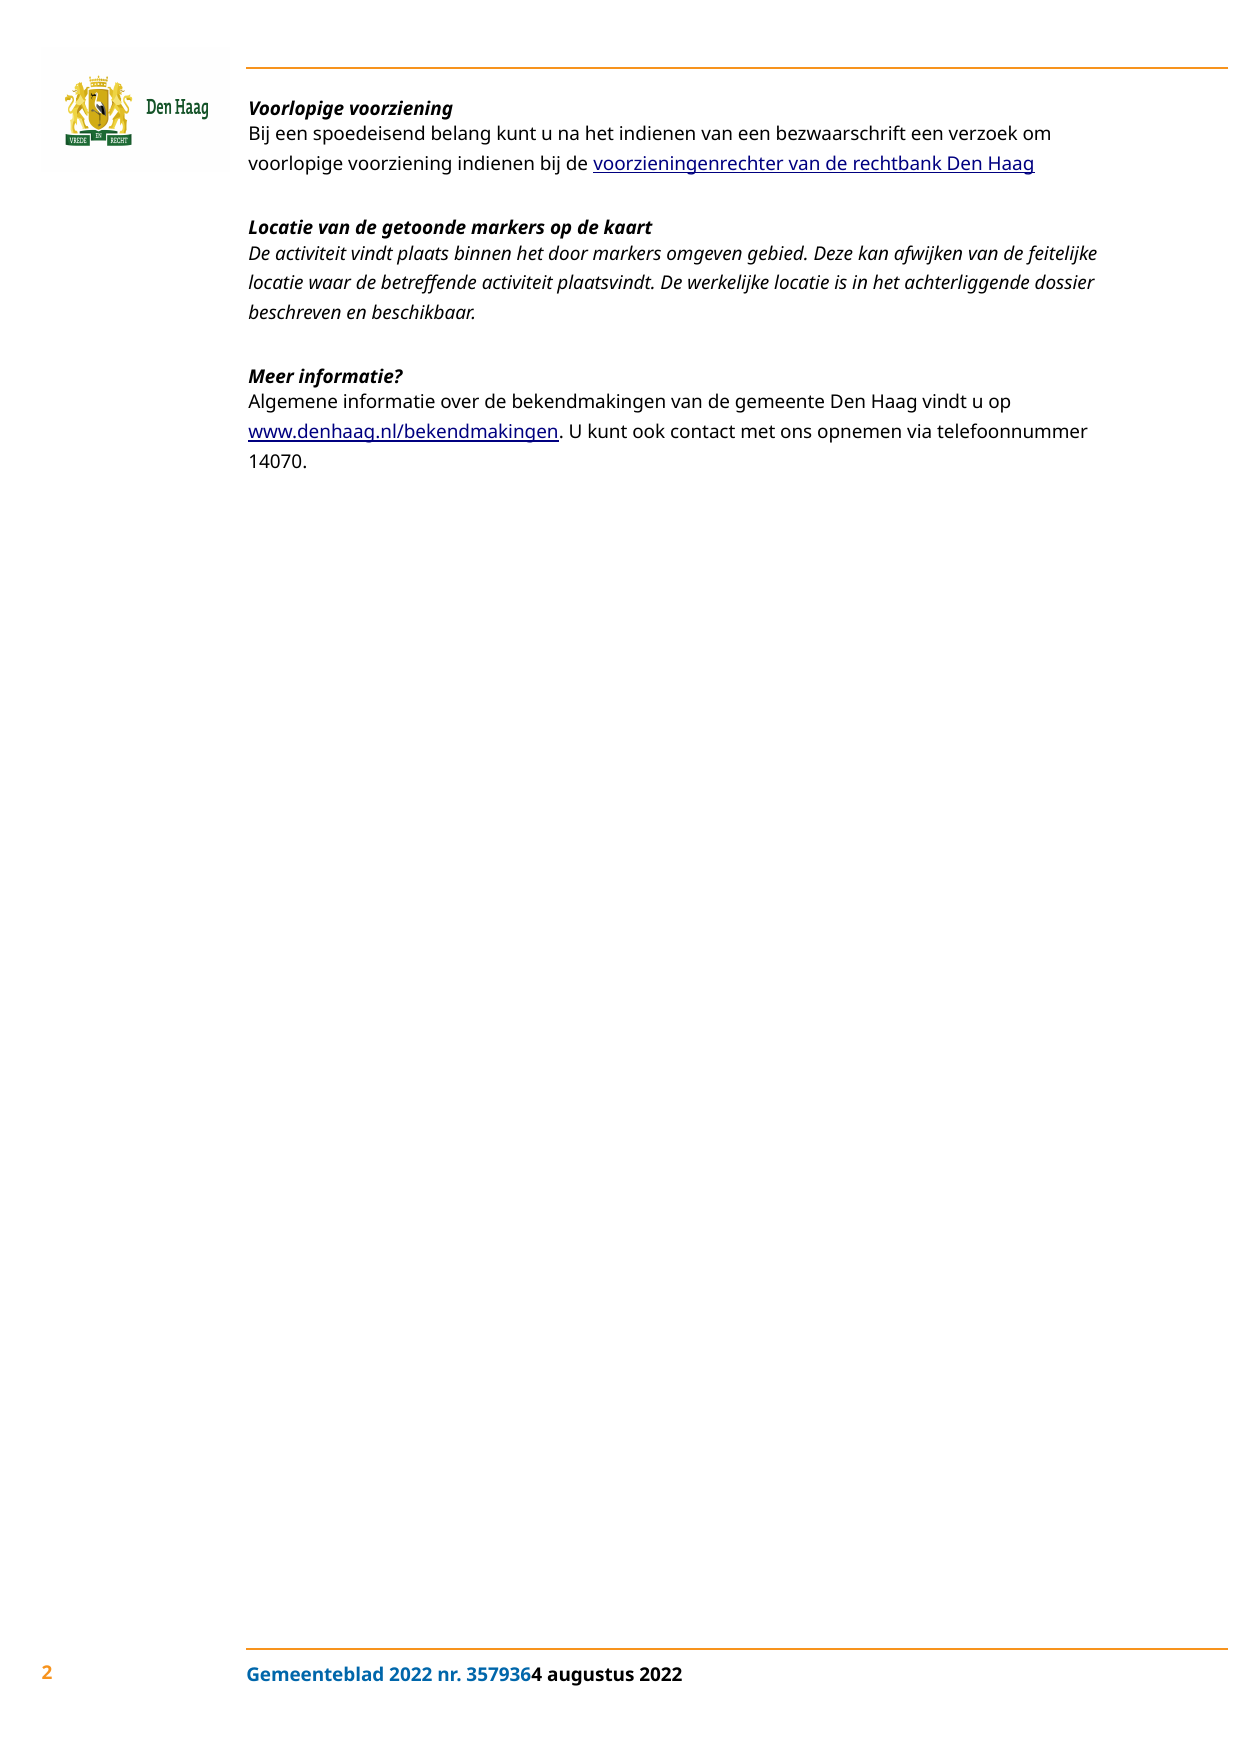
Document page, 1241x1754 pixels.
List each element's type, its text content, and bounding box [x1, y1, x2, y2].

text Locatie van de getoonde markers op de kaart [248, 214, 1152, 240]
text Voorlopige voorziening [248, 95, 1152, 121]
text Meer informatie? [248, 363, 1152, 389]
picture [41, 47, 231, 172]
text De activiteit vindt plaats binnen het door markers omgeven gebied. Deze kan afwijken van de feitelijke locatie waar de betreffende activiteit plaatsvindt. De werkelijke locatie is in het achterliggende dossier beschreven en beschikbaar. [248, 240, 1152, 325]
text Algemene informatie over de bekendmakingen van de gemeente Den Haag vindt u op www.denhaag.nl/bekendmakingen. U kunt ook contact met ons opnemen via telefoonnummer 14070. [248, 389, 1152, 473]
text Bij een spoedeisend belang kunt u na het indienen van een bezwaarschrift een verzoek om voorlopige voorziening indienen bij de voorzieningenrechter van de rechtbank Den Haag [248, 121, 1152, 176]
